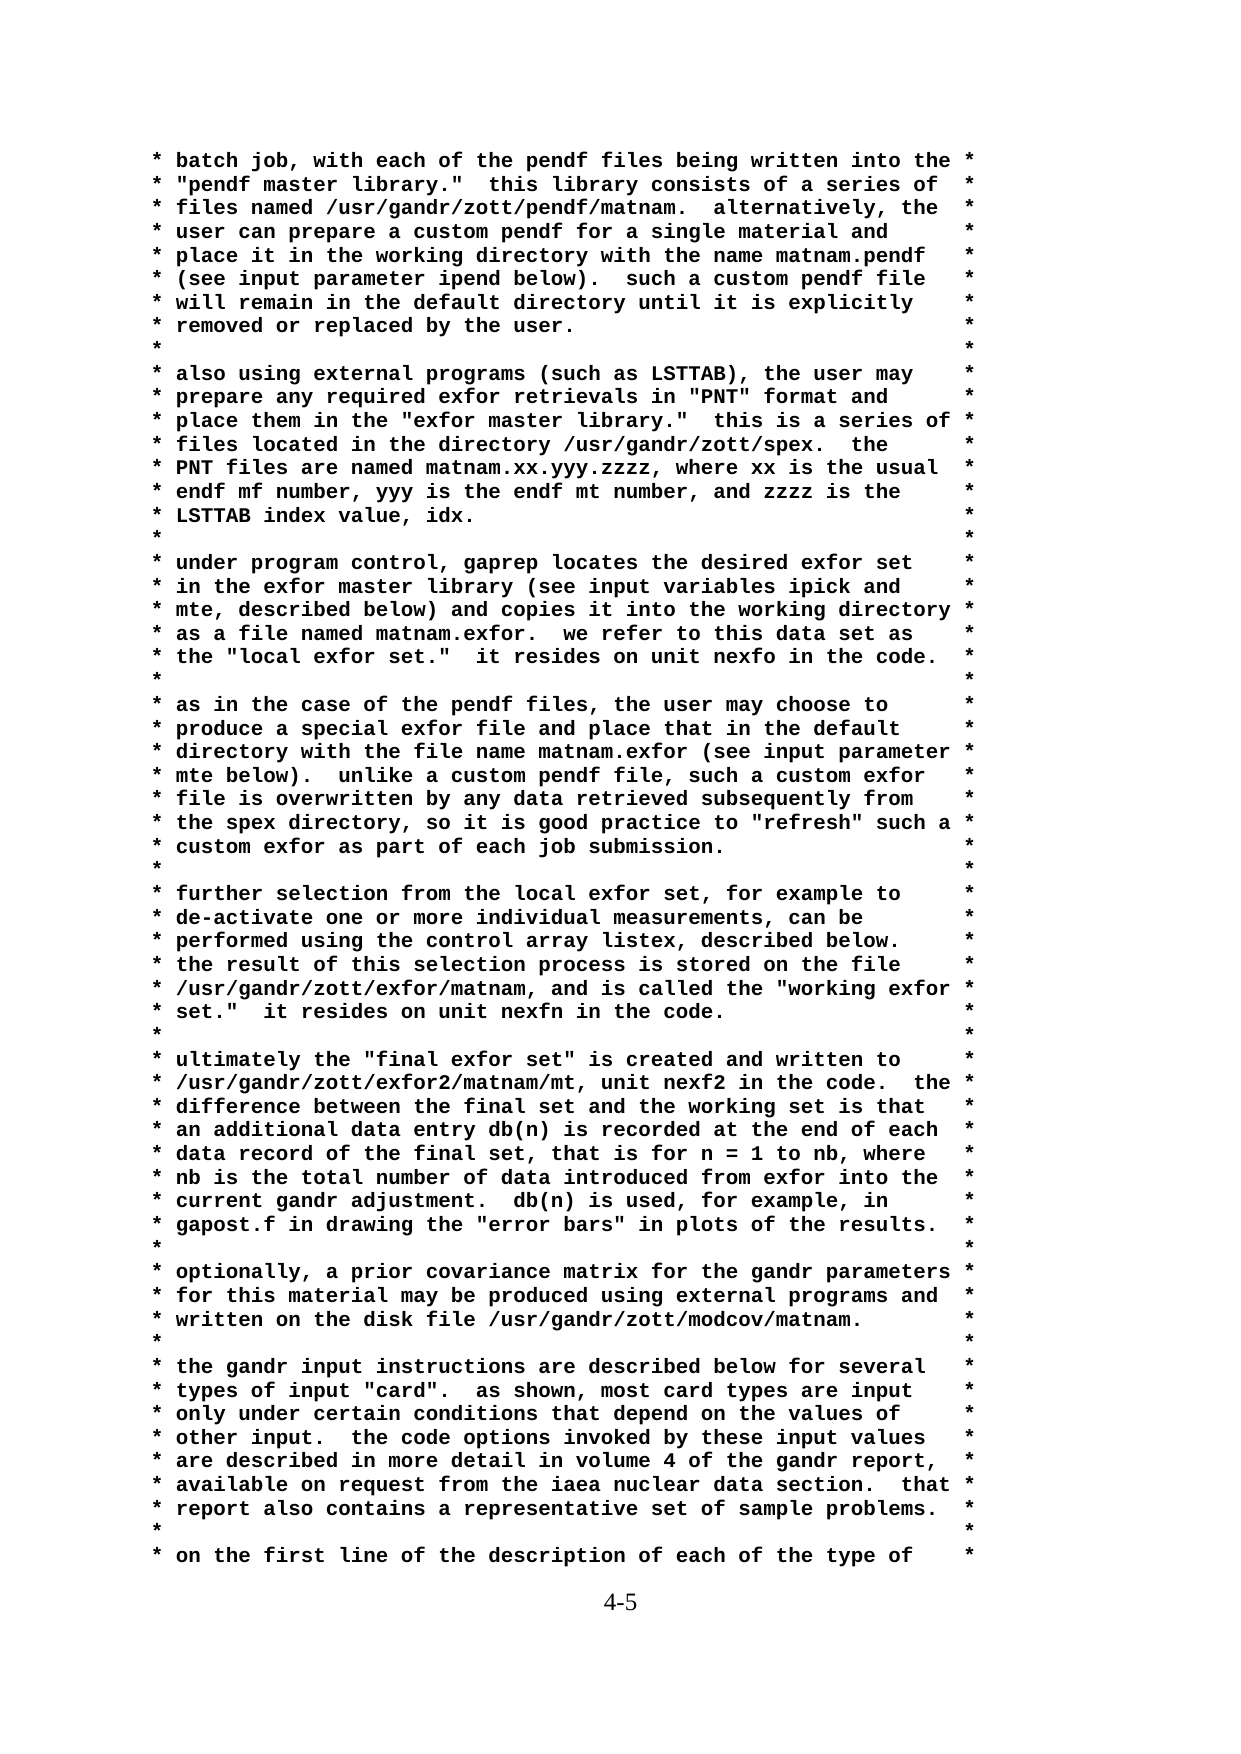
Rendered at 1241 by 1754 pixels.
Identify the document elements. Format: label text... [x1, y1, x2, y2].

text * the "local exfor set." it resides on unit nexfo in the code. * [138, 647, 1102, 670]
text * /usr/gandr/zott/exfor/matnam, and is called the "working exfor * [138, 978, 1102, 1001]
text * * [138, 1025, 1102, 1048]
text * an additional data entry db(n) is recorded at the end of each * [138, 1119, 1102, 1143]
text * endf mf number, yyy is the endf mt number, and zzzz is the * [138, 481, 1102, 505]
text * gapost.f in drawing the "error bars" in plots of the results. * [138, 1214, 1102, 1238]
text * files located in the directory /usr/gandr/zott/spex. the * [138, 434, 1102, 457]
text * prepare any required exfor retrievals in "PNT" format and * [138, 386, 1102, 410]
text * types of input "card". as shown, most card types are input * [138, 1379, 1102, 1403]
text * de-activate one or more individual measurements, can be * [138, 907, 1102, 930]
text * data record of the final set, that is for n = 1 to nb, where * [138, 1143, 1102, 1167]
text * * [138, 1238, 1102, 1261]
text * LSTTAB index value, idx. * [138, 505, 1102, 528]
text * report also contains a representative set of sample problems. * [138, 1498, 1102, 1521]
text * produce a special exfor file and place that in the default * [138, 717, 1102, 741]
text * PNT files are named matnam.xx.yyy.zzzz, where xx is the usual * [138, 457, 1102, 481]
text * custom exfor as part of each job submission. * [138, 836, 1102, 859]
text * will remain in the default directory until it is explicitly * [138, 292, 1102, 316]
text * available on request from the iaea nuclear data section. that * [138, 1474, 1102, 1498]
text * difference between the final set and the working set is that * [138, 1096, 1102, 1119]
text * written on the disk file /usr/gandr/zott/modcov/matnam. * [138, 1309, 1102, 1332]
text * file is overwritten by any data retrieved subsequently from * [138, 788, 1102, 812]
text * user can prepare a custom pendf for a single material and * [138, 221, 1102, 244]
text * * [138, 528, 1102, 552]
text * ultimately the "final exfor set" is created and written to * [138, 1048, 1102, 1072]
text * mte, described below) and copies it into the working directory * [138, 599, 1102, 623]
text * only under certain conditions that depend on the values of * [138, 1403, 1102, 1427]
text * batch job, with each of the pendf files being written into the * [138, 150, 1102, 174]
text * (see input parameter ipend below). such a custom pendf file * [138, 268, 1102, 292]
text * * [138, 339, 1102, 363]
text * * [138, 1521, 1102, 1545]
text * * [138, 670, 1102, 694]
text * /usr/gandr/zott/exfor2/matnam/mt, unit nexf2 in the code. the * [138, 1072, 1102, 1096]
text * for this material may be produced using external programs and * [138, 1285, 1102, 1309]
text * place it in the working directory with the name matnam.pendf * [138, 244, 1102, 268]
text * are described in more detail in volume 4 of the gandr report, * [138, 1451, 1102, 1474]
text * files named /usr/gandr/zott/pendf/matnam. alternatively, the * [138, 197, 1102, 221]
text * as in the case of the pendf files, the user may choose to * [138, 694, 1102, 717]
text * set." it resides on unit nexfn in the code. * [138, 1001, 1102, 1025]
text * performed using the control array listex, described below. * [138, 930, 1102, 954]
text * nb is the total number of data introduced from exfor into the * [138, 1167, 1102, 1190]
text * place them in the "exfor master library." this is a series of * [138, 410, 1102, 434]
text * * [138, 859, 1102, 883]
text * removed or replaced by the user. * [138, 316, 1102, 339]
text * * [138, 1332, 1102, 1356]
text * optionally, a prior covariance matrix for the gandr parameters * [138, 1261, 1102, 1285]
text * on the first line of the description of each of the type of * [138, 1545, 1102, 1569]
text * the result of this selection process is stored on the file * [138, 954, 1102, 978]
text * the spex directory, so it is good practice to "refresh" such a * [138, 812, 1102, 836]
text * other input. the code options invoked by these input values * [138, 1427, 1102, 1451]
text * also using external programs (such as LSTTAB), the user may * [138, 363, 1102, 386]
text * the gandr input instructions are described below for several * [138, 1356, 1102, 1379]
text * under program control, gaprep locates the desired exfor set * [138, 552, 1102, 576]
text * as a file named matnam.exfor. we refer to this data set as * [138, 623, 1102, 647]
text * in the exfor master library (see input variables ipick and * [138, 576, 1102, 599]
text * "pendf master library." this library consists of a series of * [138, 174, 1102, 197]
text * further selection from the local exfor set, for example to * [138, 883, 1102, 907]
text * directory with the file name matnam.exfor (see input parameter * [138, 741, 1102, 765]
text * mte below). unlike a custom pendf file, such a custom exfor * [138, 765, 1102, 788]
text * current gandr adjustment. db(n) is used, for example, in * [138, 1190, 1102, 1214]
